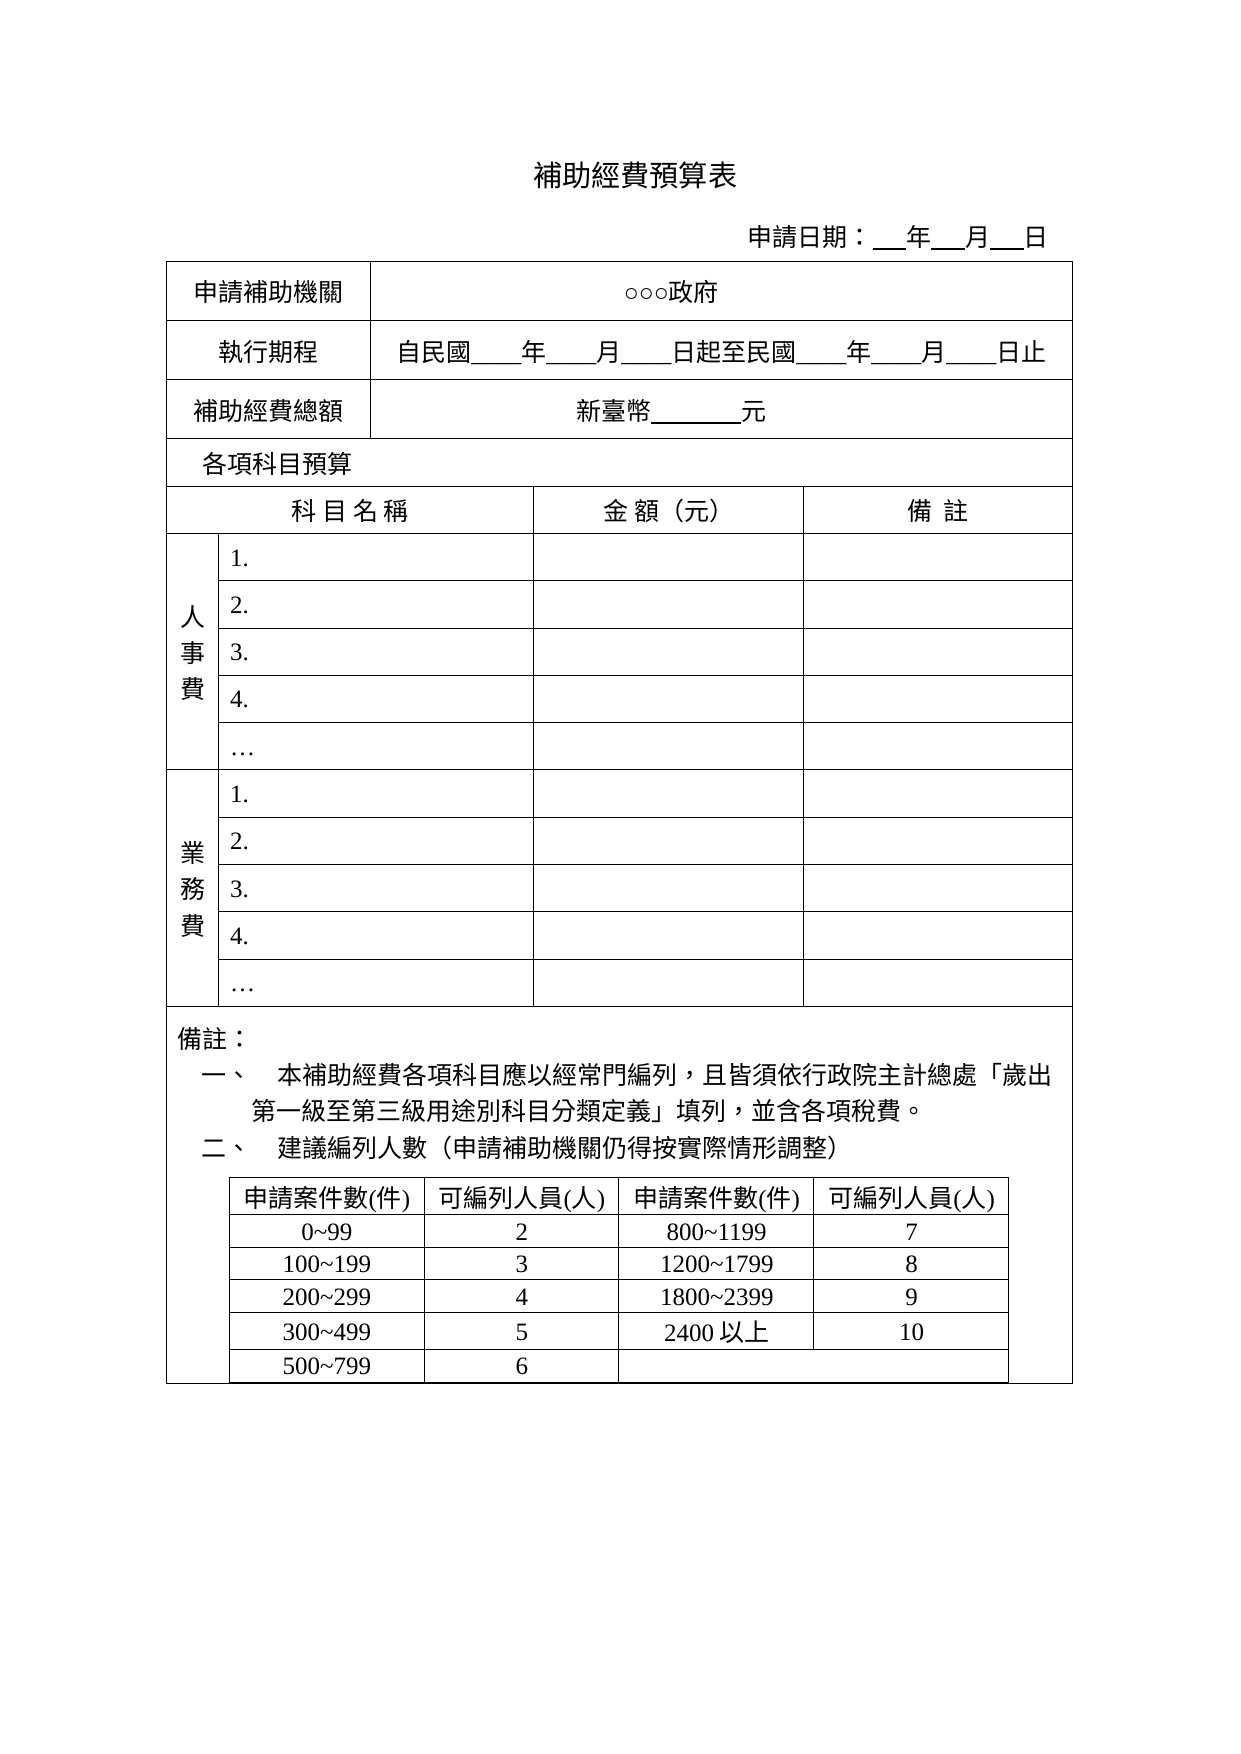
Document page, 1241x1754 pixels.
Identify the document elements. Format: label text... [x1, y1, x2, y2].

table_header 申請案件數(件) [230, 1178, 424, 1214]
table_cell 2. [219, 818, 533, 864]
text 補助經費預算表 [177, 148, 1092, 196]
table_cell [804, 581, 1072, 627]
table_cell 補助經費總額 [167, 380, 370, 438]
table_cell [804, 534, 1072, 580]
table_cell [804, 723, 1072, 769]
table_cell 3 [425, 1248, 618, 1279]
text 申請日期： 年 月 日 [177, 208, 1048, 256]
table_cell 9 [814, 1280, 1008, 1312]
table_cell 各項科目預算 [167, 439, 1072, 486]
table_header 申請案件數(件) [619, 1178, 813, 1214]
table_cell [534, 629, 803, 675]
table_header ○○○政府 [371, 262, 1072, 320]
table_cell [804, 818, 1072, 864]
table_cell 4. [219, 676, 533, 722]
table_cell [534, 723, 803, 769]
table_cell [804, 865, 1072, 911]
table_cell 自民國____年____月____日起至民國____年____月____日止 [371, 321, 1072, 379]
table_cell [534, 912, 803, 958]
table_cell [804, 960, 1072, 1006]
table_cell 2 [425, 1215, 618, 1247]
table_cell 7 [814, 1215, 1008, 1247]
table_header 可編列人員(人) [814, 1178, 1008, 1214]
table_cell [534, 960, 803, 1006]
table_cell [804, 676, 1072, 722]
table_cell 執行期程 [167, 321, 370, 379]
table_cell 5 [425, 1313, 618, 1349]
table_cell 500~799 [230, 1350, 424, 1382]
table_cell 備 註 [804, 487, 1072, 533]
table_cell 2. [219, 581, 533, 627]
table_cell 100~199 [230, 1248, 424, 1279]
table_cell 3. [219, 629, 533, 675]
table_cell [804, 629, 1072, 675]
table_cell 備註： 本補助經費各項科目應以經常門編列，且皆須依行政院主計總處「歲出第一級至第三級用途別科目分類定義」填列，並含各項稅費。 建議編列人數（申請補助機關仍得按實際情形調整） [167, 1007, 1072, 1177]
table_cell 10 [814, 1313, 1008, 1349]
table_cell 科 目 名 稱 [167, 487, 533, 533]
table_cell 1. [219, 534, 533, 580]
table_cell 1200~1799 [619, 1248, 813, 1279]
table_cell 1800~2399 [619, 1280, 813, 1312]
table_cell [534, 770, 803, 817]
table_header 可編列人員(人) [425, 1178, 618, 1214]
table_cell [167, 1177, 229, 1383]
table_cell 金 額（元） [534, 487, 803, 533]
table_cell 4 [425, 1280, 618, 1312]
table_cell 4. [219, 912, 533, 958]
table_cell 3. [219, 865, 533, 911]
table_cell [534, 818, 803, 864]
table_cell 300~499 [230, 1313, 424, 1349]
table_cell 200~299 [230, 1280, 424, 1312]
table_cell [1009, 1177, 1072, 1383]
table_cell 6 [425, 1350, 618, 1382]
table_cell 人事費 [167, 534, 218, 769]
table_cell [534, 534, 803, 580]
table_cell [804, 770, 1072, 817]
table_cell [534, 581, 803, 627]
table_cell [534, 865, 803, 911]
table_header 申請補助機關 [167, 262, 370, 320]
table_cell [619, 1350, 1008, 1382]
table_cell [534, 676, 803, 722]
table_cell 業務費 [167, 770, 218, 1006]
table_cell 0~99 [230, 1215, 424, 1247]
table_cell 2400以上 [619, 1313, 813, 1349]
table_cell 1. [219, 770, 533, 817]
table_cell [804, 912, 1072, 958]
table_cell 新臺幣 元 [371, 380, 1072, 438]
table_cell 800~1199 [619, 1215, 813, 1247]
table_cell … [219, 960, 533, 1006]
table_cell … [219, 723, 533, 769]
table_cell 8 [814, 1248, 1008, 1279]
